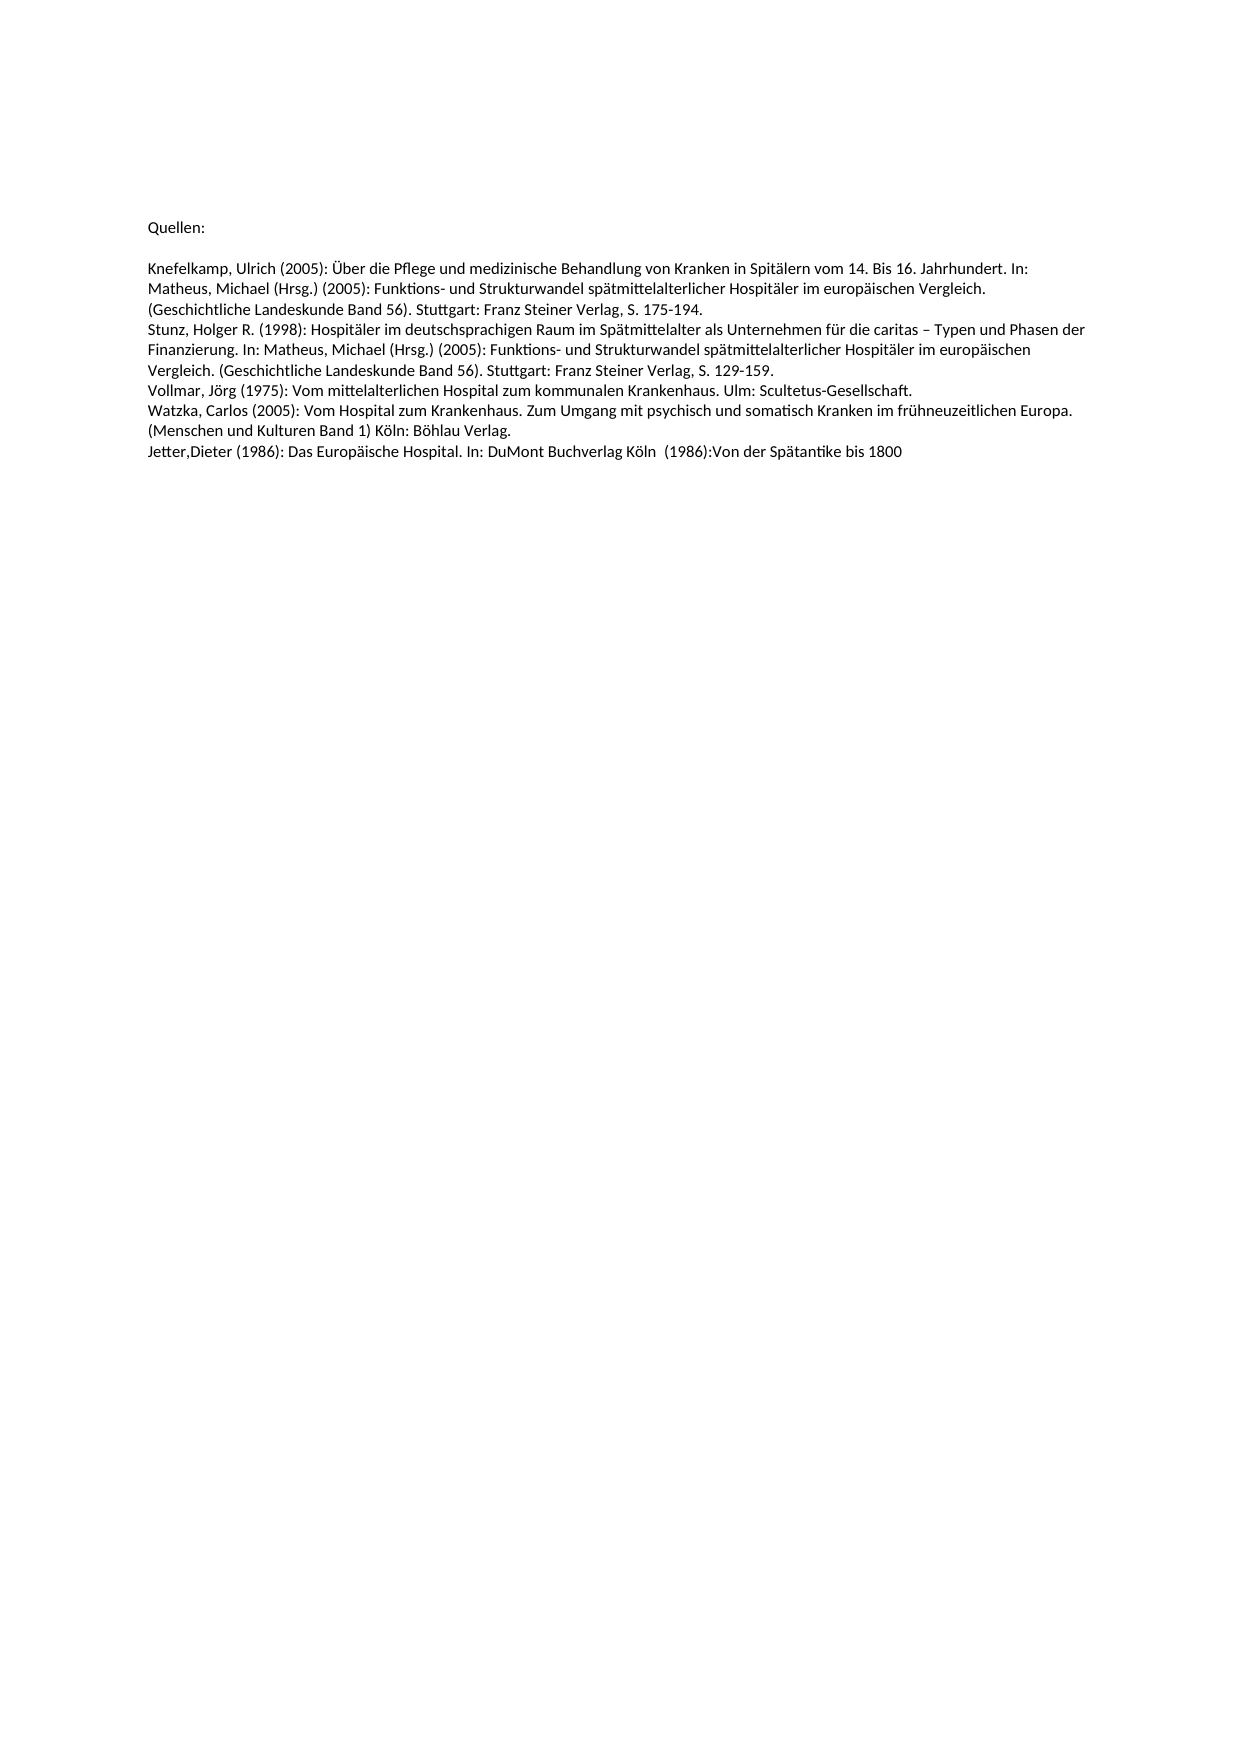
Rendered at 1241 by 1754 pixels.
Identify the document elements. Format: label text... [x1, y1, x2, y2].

text Vollmar, Jörg (1975): Vom mittelalterlichen Hospital zum kommunalen Krankenhaus. Ulm: Scultetus-Gesellschaft. [148, 380, 1093, 400]
text Stunz, Holger R. (1998): Hospitäler im deutschsprachigen Raum im Spätmittelalter als Unternehmen für die caritas – Typen und Phasen der Finanzierung. In: Matheus, Michael (Hrsg.) (2005): Funktions- und Strukturwandel spätmittelalterlicher Hospitäler im europäischen Vergleich. (Geschichtliche Landeskunde Band 56). Stuttgart: Franz Steiner Verlag, S. 129-159. [148, 319, 1093, 380]
text Knefelkamp, Ulrich (2005): Über die Pflege und medizinische Behandlung von Kranken in Spitälern vom 14. Bis 16. Jahrhundert. In: Matheus, Michael (Hrsg.) (2005): Funktions- und Strukturwandel spätmittelalterlicher Hospitäler im europäischen Vergleich. (Geschichtliche Landeskunde Band 56). Stuttgart: Franz Steiner Verlag, S. 175-194. [148, 258, 1093, 319]
text Watzka, Carlos (2005): Vom Hospital zum Krankenhaus. Zum Umgang mit psychisch und somatisch Kranken im frühneuzeitlichen Europa. (Menschen und Kulturen Band 1) Köln: Böhlau Verlag. [148, 400, 1093, 441]
text Quellen: [148, 218, 1093, 238]
text Jetter,Dieter (1986): Das Europäische Hospital. In: DuMont Buchverlag Köln (1986):Von der Spätantike bis 1800 [148, 441, 1093, 461]
